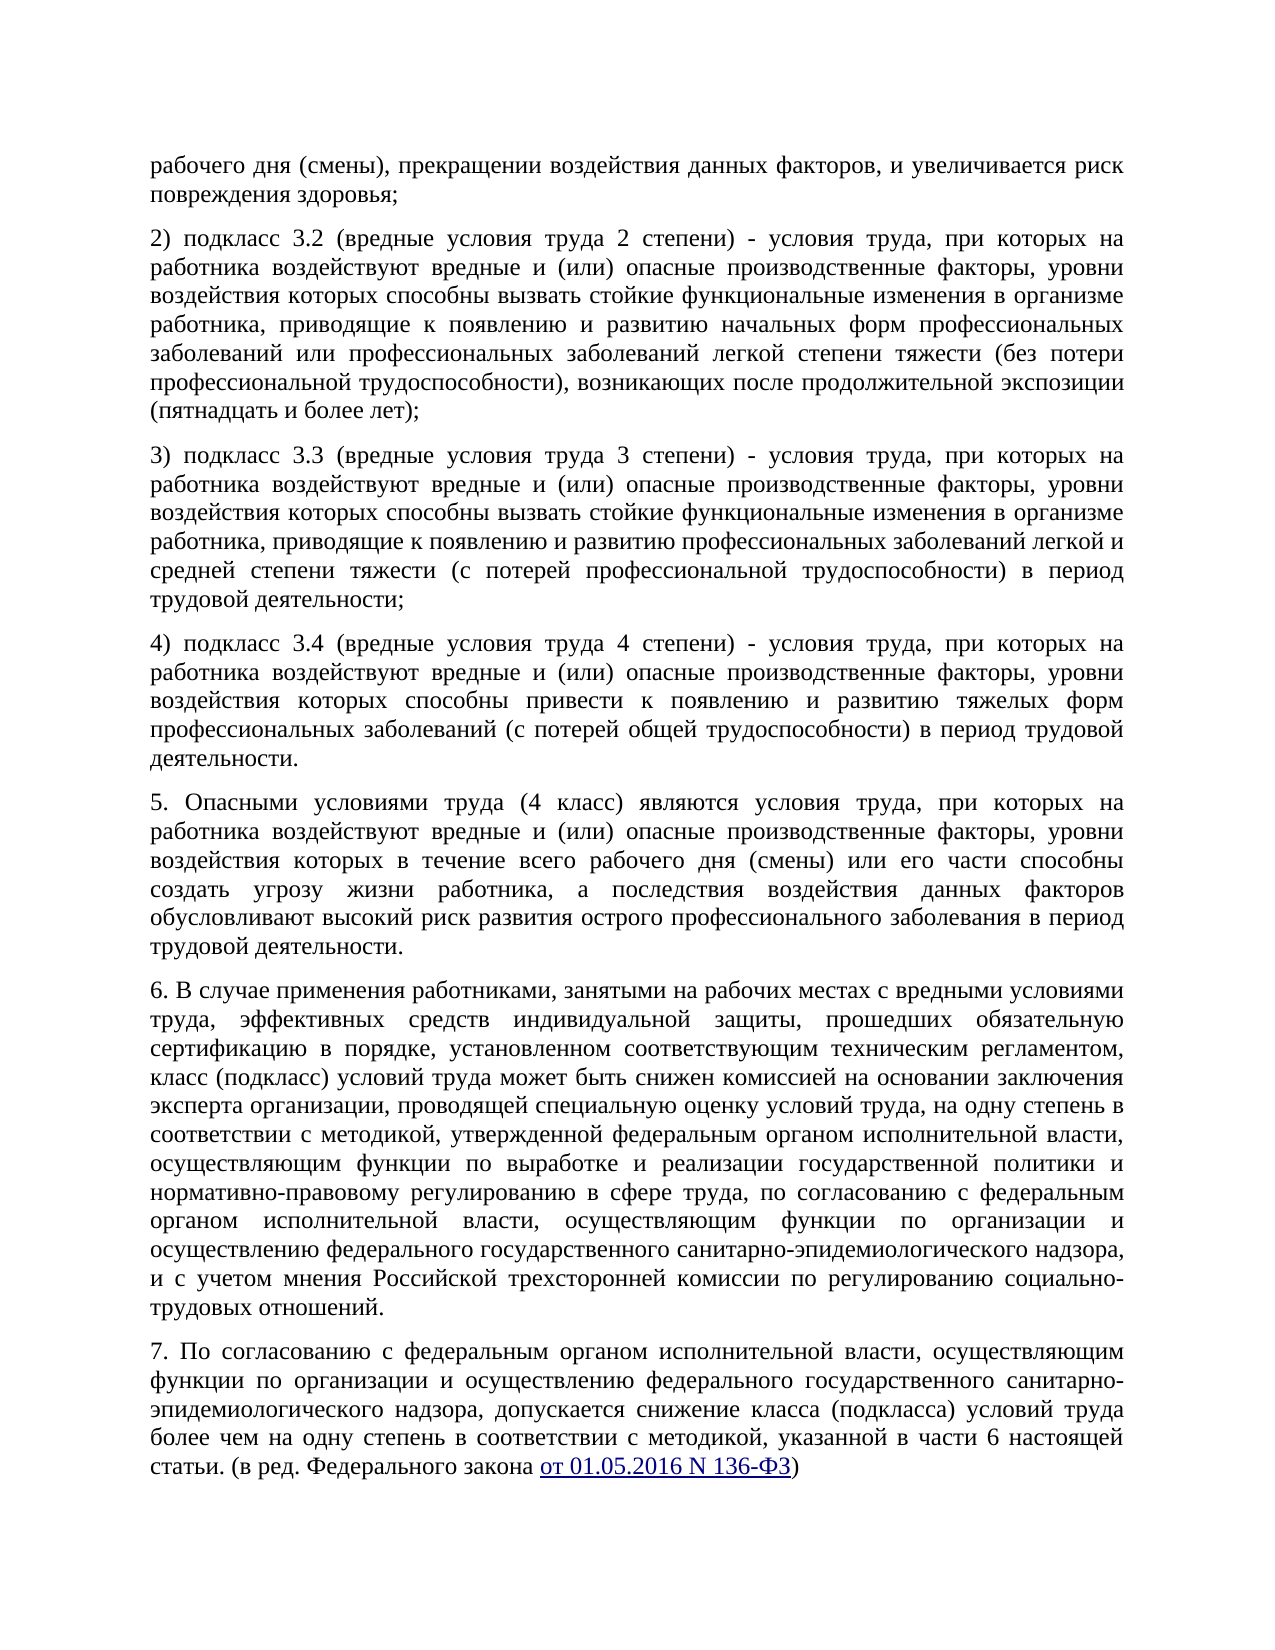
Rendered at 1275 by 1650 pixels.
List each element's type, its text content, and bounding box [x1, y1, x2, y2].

text 6. В случае применения работниками, занятыми на рабочих местах с вредными условиями труда, эффективных средств индивидуальной защиты, прошедших обязательную сертификацию в порядке, установленном соответствующим техническим регламентом, класс (подкласс) условий труда может быть снижен комиссией на основании заключения эксперта организации, проводящей специальную оценку условий труда, на одну степень в соответствии с методикой, утвержденной федеральным органом исполнительной власти, осуществляющим функции по выработке и реализации государственной политики и нормативно-правовому регулированию в сфере труда, по согласованию с федеральным органом исполнительной власти, осуществляющим функции по организации и осуществлению федерального государственного санитарно-эпидемиологического надзора, и с учетом мнения Российской трехсторонней комиссии по регулированию социально-трудовых отношений. [150, 976, 1125, 1321]
text рабочего дня (смены), прекращении воздействия данных факторов, и увеличивается риск повреждения здоровья; [150, 150, 1125, 207]
text 3) подкласс 3.3 (вредные условия труда 3 степени) - условия труда, при которых на работника воздействуют вредные и (или) опасные производственные факторы, уровни воздействия которых способны вызвать стойкие функциональные изменения в организме работника, приводящие к появлению и развитию профессиональных заболеваний легкой и средней степени тяжести (с потерей профессиональной трудоспособности) в период трудовой деятельности; [150, 440, 1125, 612]
text 5. Опасными условиями труда (4 класс) являются условия труда, при которых на работника воздействуют вредные и (или) опасные производственные факторы, уровни воздействия которых в течение всего рабочего дня (смены) или его части способны создать угрозу жизни работника, а последствия воздействия данных факторов обусловливают высокий риск развития острого профессионального заболевания в период трудовой деятельности. [150, 787, 1125, 960]
text 7. По согласованию с федеральным органом исполнительной власти, осуществляющим функции по организации и осуществлению федерального государственного санитарно-эпидемиологического надзора, допускается снижение класса (подкласса) условий труда более чем на одну степень в соответствии с методикой, указанной в части 6 настоящей статьи. (в ред. Федерального закона от 01.05.2016 N 136-ФЗ) [150, 1336, 1125, 1480]
text 2) подкласс 3.2 (вредные условия труда 2 степени) - условия труда, при которых на работника воздействуют вредные и (или) опасные производственные факторы, уровни воздействия которых способны вызвать стойкие функциональные изменения в организме работника, приводящие к появлению и развитию начальных форм профессиональных заболеваний или профессиональных заболеваний легкой степени тяжести (без потери профессиональной трудоспособности), возникающих после продолжительной экспозиции (пятнадцать и более лет); [150, 223, 1125, 424]
text 4) подкласс 3.4 (вредные условия труда 4 степени) - условия труда, при которых на работника воздействуют вредные и (или) опасные производственные факторы, уровни воздействия которых способны привести к появлению и развитию тяжелых форм профессиональных заболеваний (с потерей общей трудоспособности) в период трудовой деятельности. [150, 628, 1125, 772]
